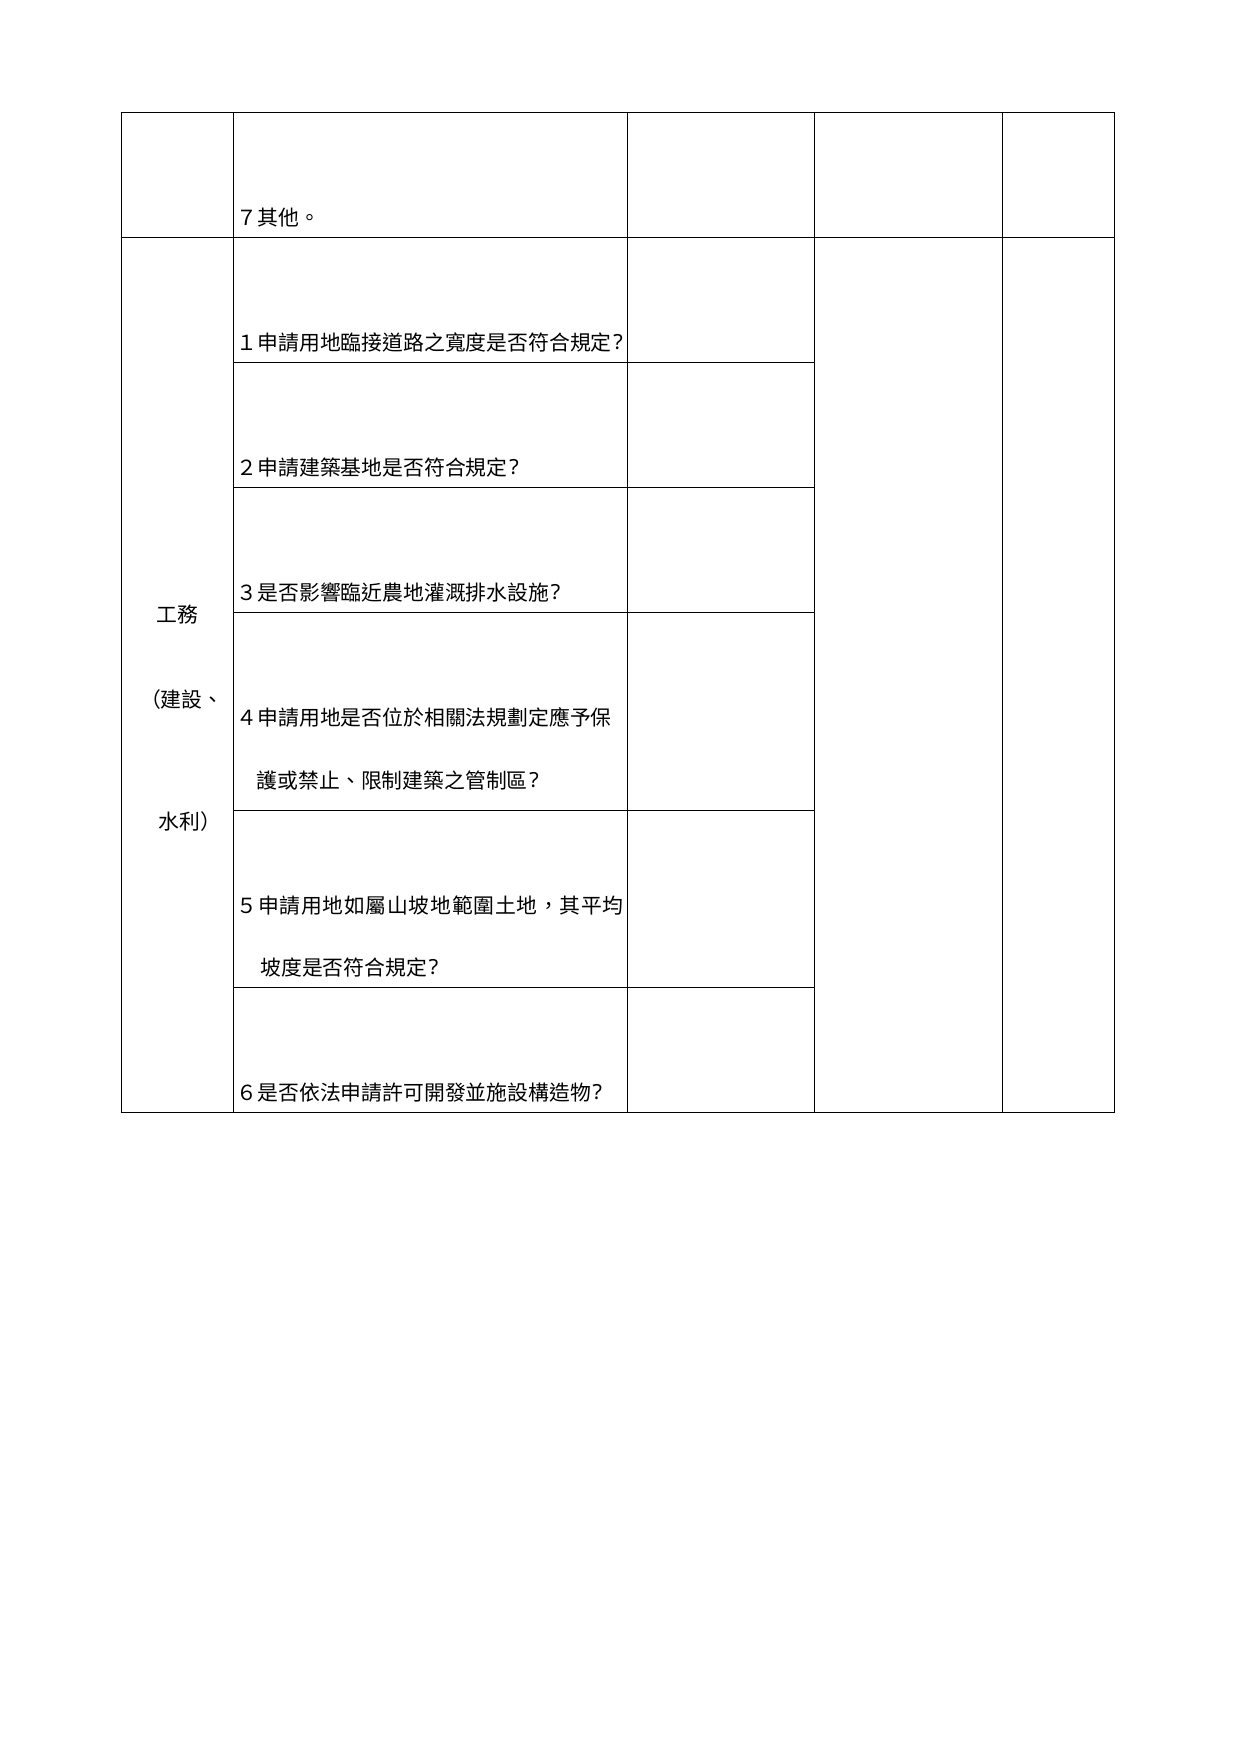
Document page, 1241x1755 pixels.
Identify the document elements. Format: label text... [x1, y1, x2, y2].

table_cell [1003, 238, 1114, 1112]
table_cell [628, 488, 814, 612]
table_cell [628, 363, 814, 487]
table_cell [628, 811, 814, 987]
table_cell [815, 238, 1002, 1112]
table_cell [628, 613, 814, 810]
table_cell ２申請建築基地是否符合規定? [234, 363, 627, 487]
table_cell ５申請用地如屬山坡地範圍土地，其平均坡度是否符合規定? [234, 811, 627, 987]
table_cell ６是否依法申請許可開發並施設構造物? [234, 988, 627, 1112]
table_cell 工務 （建設、 水利） [122, 238, 233, 1112]
table_cell １申請用地臨接道路之寬度是否符合規定? [234, 238, 627, 362]
table_cell [122, 113, 233, 237]
table_cell [628, 113, 814, 237]
table_cell ３是否影響臨近農地灌溉排水設施? [234, 488, 627, 612]
table_cell ７其他。 [234, 113, 627, 237]
table_cell [628, 238, 814, 362]
table_cell ４申請用地是否位於相關法規劃定應予保護或禁止、限制建築之管制區? [234, 613, 627, 810]
table_cell [815, 113, 1002, 237]
table_cell [1003, 113, 1114, 237]
table_cell [628, 988, 814, 1112]
